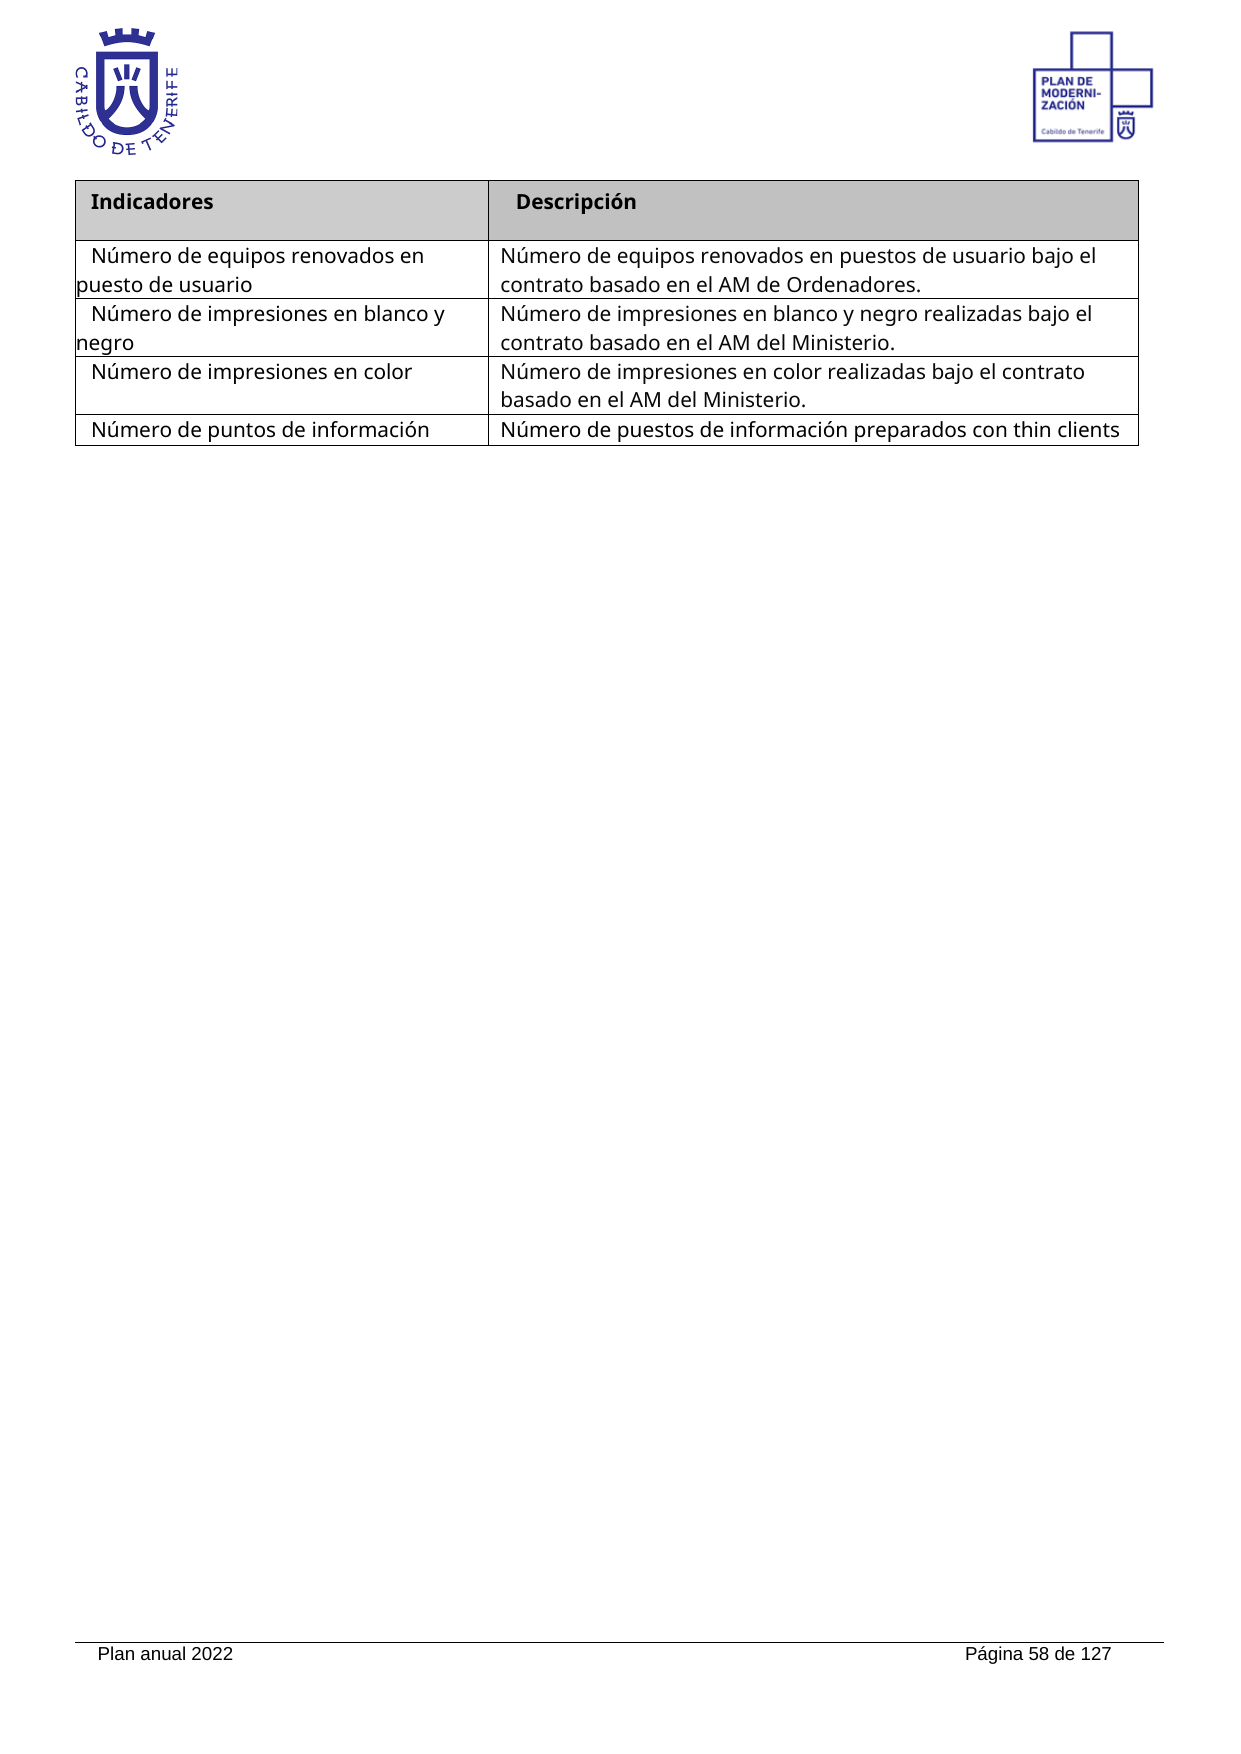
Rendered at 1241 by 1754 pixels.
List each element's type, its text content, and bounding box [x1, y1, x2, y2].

table_cell Número de impresiones en blanco y negro [76, 299, 488, 356]
table_cell Descripción [489, 181, 1138, 240]
table_cell Número de puntos de información [76, 415, 488, 445]
table_cell Número de impresiones en blanco y negro realizadas bajo el contrato basado en el AM del Ministerio. [489, 299, 1138, 356]
table_cell Número de puestos de información preparados con thin clients [489, 415, 1138, 445]
table_cell Número de equipos renovados en puesto de usuario [76, 241, 488, 298]
table_cell Número de impresiones en color [76, 357, 488, 414]
table_cell Indicadores [76, 181, 488, 240]
table_cell Número de impresiones en color realizadas bajo el contrato basado en el AM del Ministerio. [489, 357, 1138, 414]
table_cell Número de equipos renovados en puestos de usuario bajo el contrato basado en el AM de Ordenadores. [489, 241, 1138, 298]
